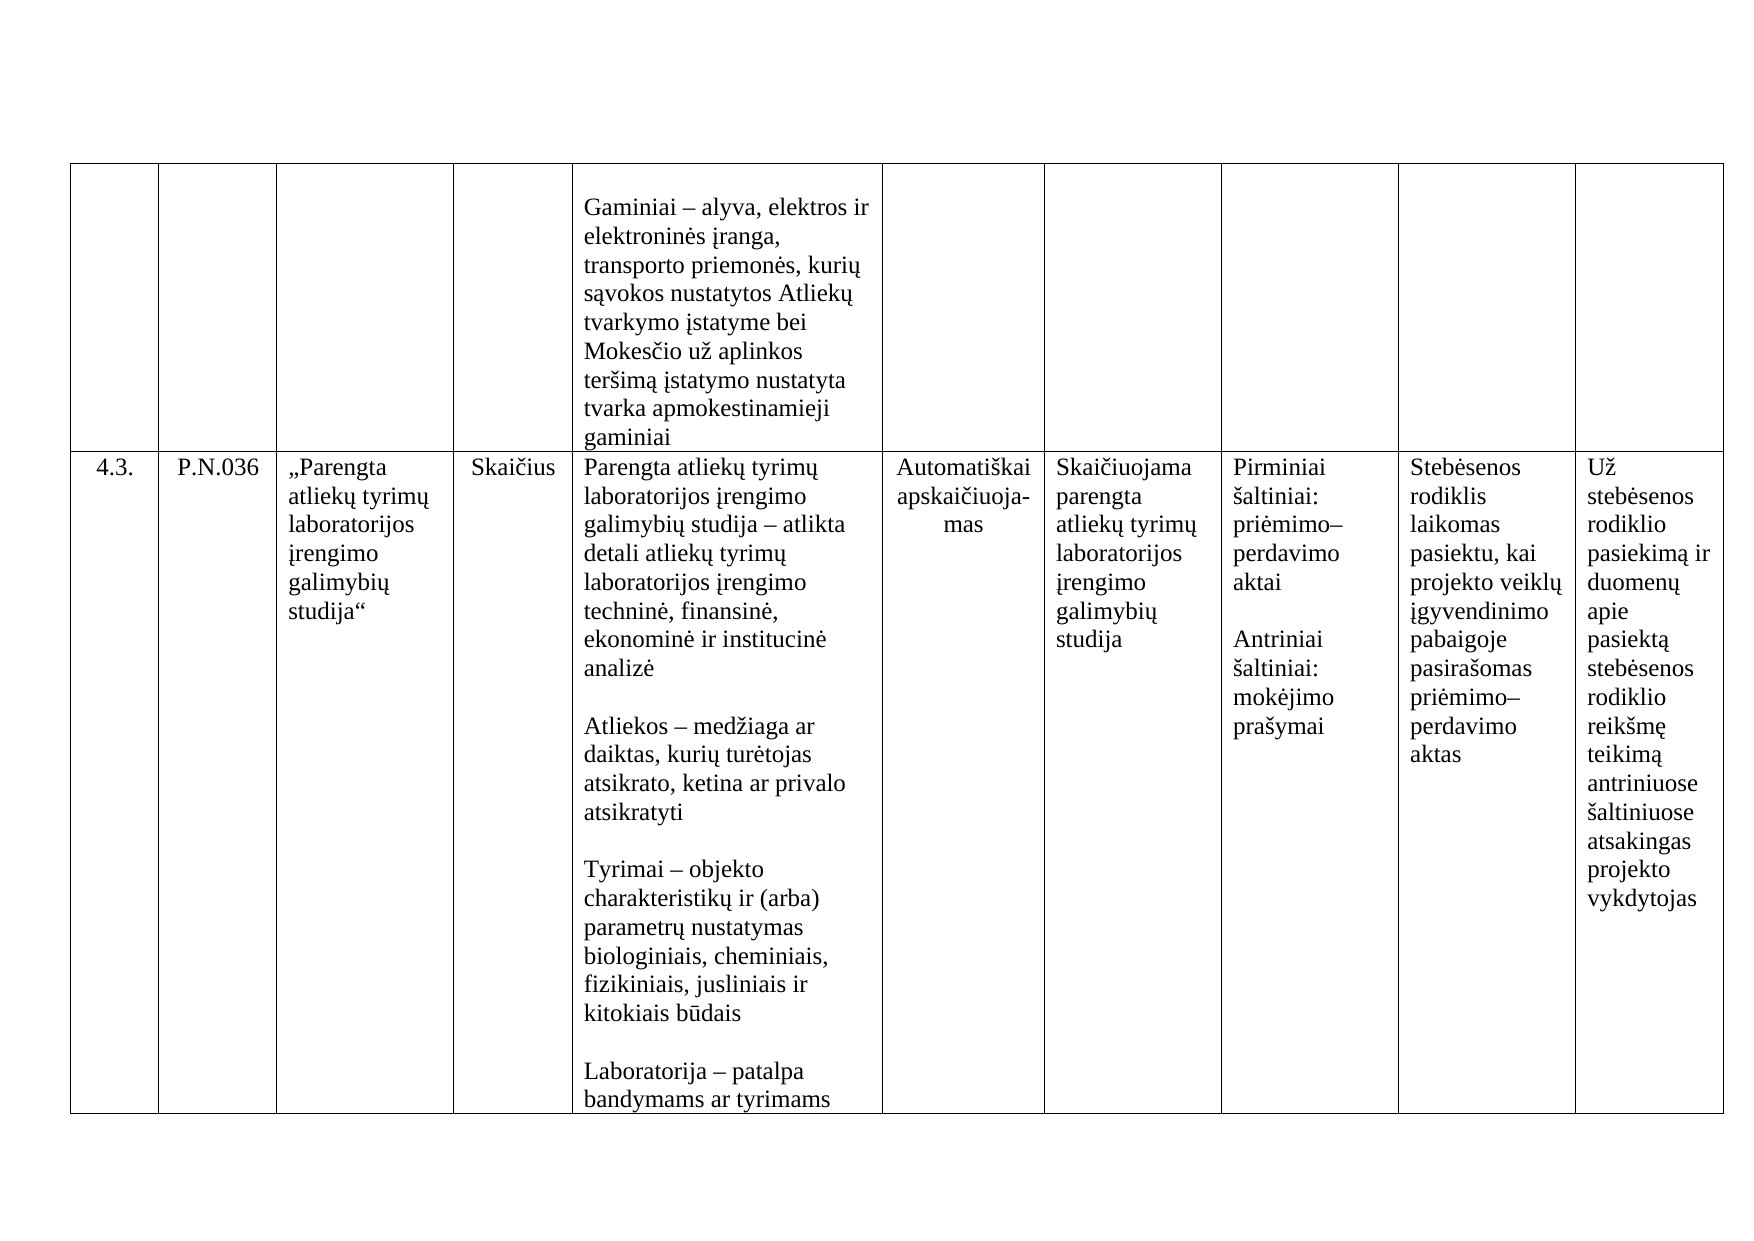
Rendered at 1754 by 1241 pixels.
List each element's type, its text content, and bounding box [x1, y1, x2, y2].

table_cell [883, 164, 1044, 451]
table_cell [1045, 164, 1221, 451]
table_cell P.N.036 [159, 452, 276, 1113]
table_cell [1222, 164, 1398, 451]
table_cell Automatiškai apskaičiuoja-mas [883, 452, 1044, 1113]
table_cell [1399, 164, 1575, 451]
table_cell Pirminiai šaltiniai: priėmimo–perdavimo aktai Antriniai šaltiniai: mokėjimo prašymai [1222, 452, 1398, 1113]
table_cell [454, 164, 572, 451]
table_cell Už stebėsenos rodiklio pasiekimą ir duomenų apie pasiektą stebėsenos rodiklio reikšmę teikimą antriniuose šaltiniuose atsakingas projekto vykdytojas [1576, 452, 1723, 1113]
table_cell [159, 164, 276, 451]
table_cell „Parengta atliekų tyrimų laboratorijos įrengimo galimybių studija“ [277, 452, 453, 1113]
table_cell [277, 164, 453, 451]
table_cell Stebėsenos rodiklis laikomas pasiektu, kai projekto veiklų įgyvendinimo pabaigoje pasirašomas priėmimo– perdavimo aktas [1399, 452, 1575, 1113]
table_cell Gaminiai – alyva, elektros ir elektroninės įranga, transporto priemonės, kurių sąvokos nustatytos Atliekų tvarkymo įstatyme bei Mokesčio už aplinkos teršimą įstatymo nustatyta tvarka apmokestinamieji gaminiai [573, 164, 882, 451]
table_cell [1576, 164, 1723, 451]
table_cell [71, 164, 158, 451]
table_cell Skaičiuojama parengta atliekų tyrimų laboratorijos įrengimo galimybių studija [1045, 452, 1221, 1113]
table_cell Parengta atliekų tyrimų laboratorijos įrengimo galimybių studija – atlikta detali atliekų tyrimų laboratorijos įrengimo techninė, finansinė, ekonominė ir institucinė analizė Atliekos – medžiaga ar daiktas, kurių turėtojas atsikrato, ketina ar privalo atsikratyti Tyrimai – objekto charakteristikų ir (arba) parametrų nustatymas biologiniais, cheminiais, fizikiniais, jusliniais ir kitokiais būdais Laboratorija – patalpa bandymams ar tyrimams [573, 452, 882, 1113]
table_cell Skaičius [454, 452, 572, 1113]
table_cell 4.3. [71, 452, 158, 1113]
